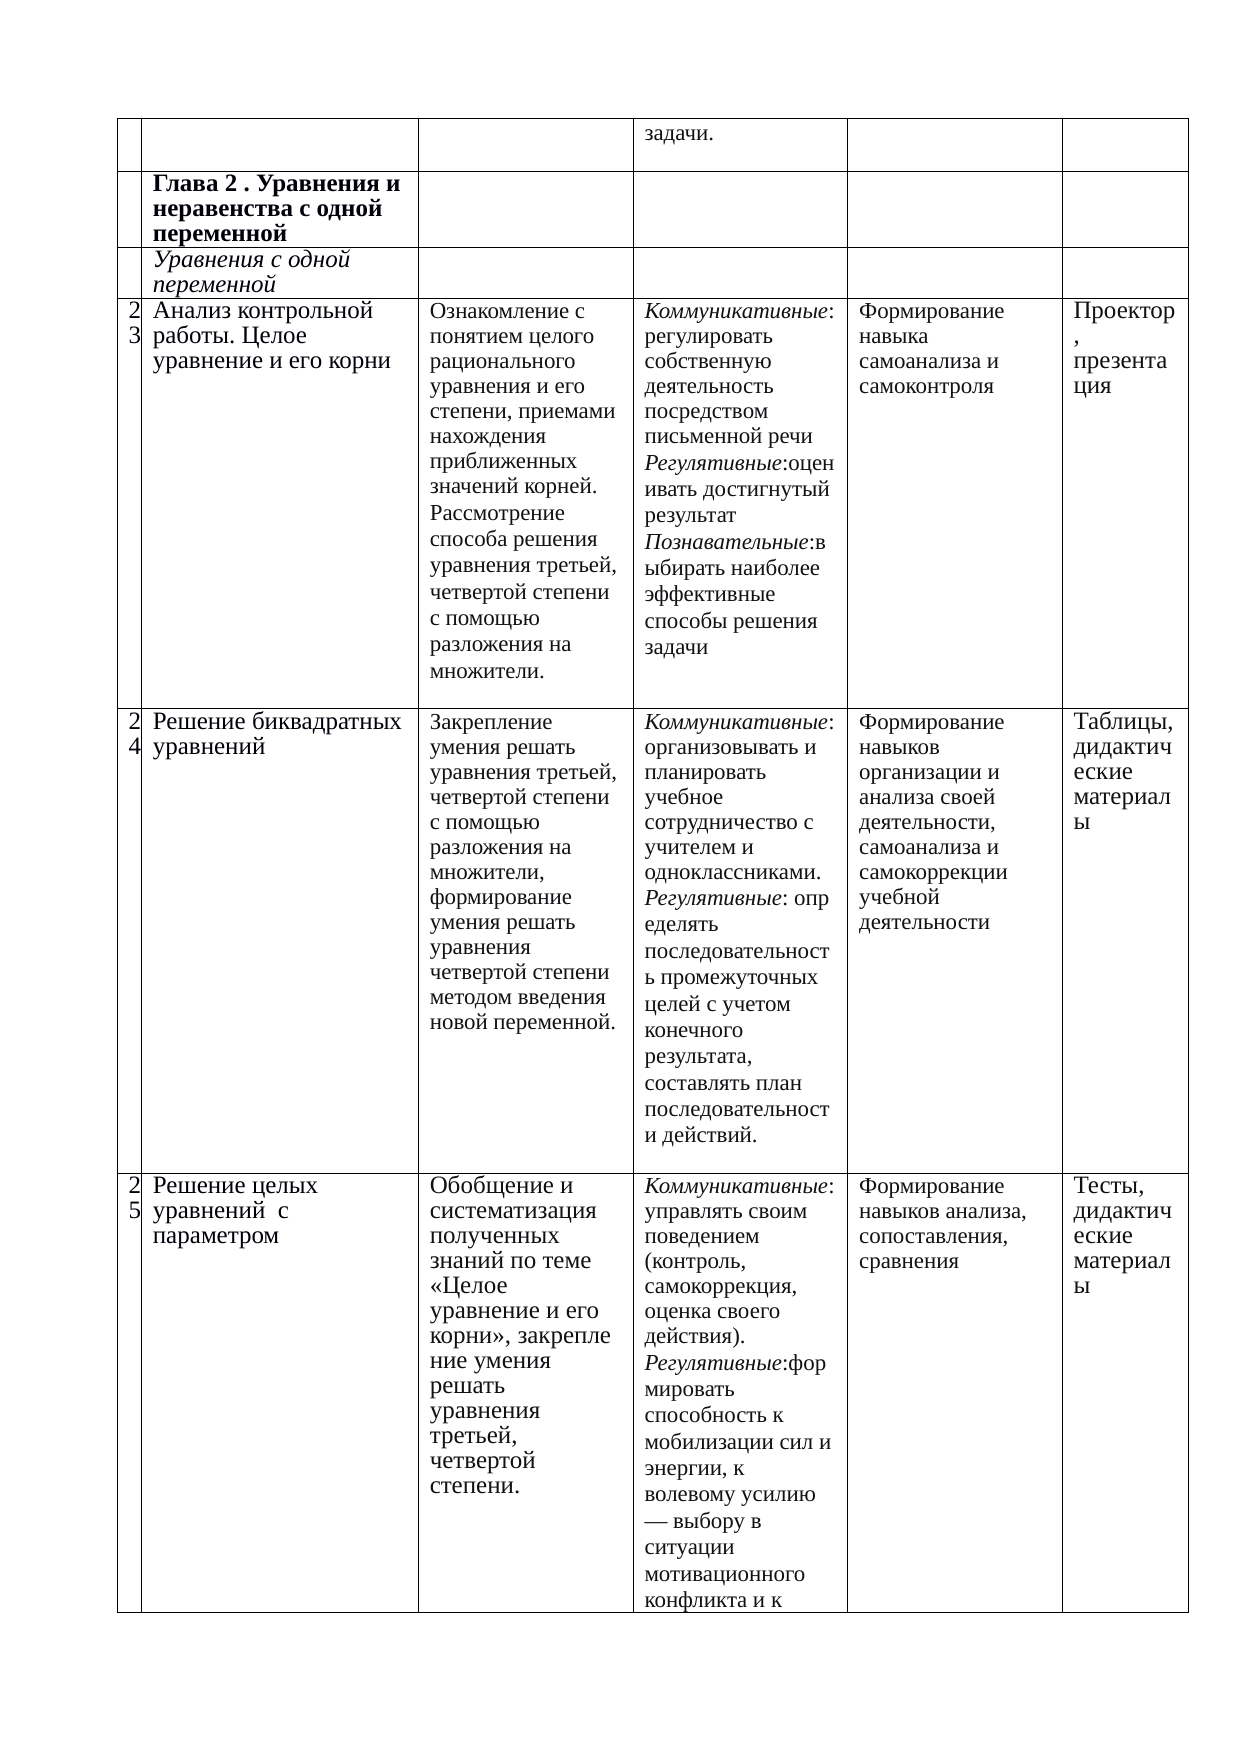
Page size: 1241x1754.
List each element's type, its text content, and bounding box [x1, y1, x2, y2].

table_cell [1063, 119, 1188, 171]
table_cell задачи. [634, 119, 847, 171]
table_cell 23 [118, 299, 141, 708]
table_cell [848, 172, 1062, 247]
table_cell 24 [118, 709, 141, 1173]
table_cell [419, 119, 633, 171]
table_cell Закрепление умения решать уравнения третьей, четвертой степени с помощью разложения на множители, формирование умения решать уравнения четвертой степени методом введения новой переменной. [419, 709, 633, 1173]
table_cell Тесты, дидактические материалы [1063, 1174, 1188, 1612]
table_cell 25 [118, 1174, 141, 1612]
table_cell Уравнения с одной переменной [142, 248, 418, 298]
table_cell [118, 248, 141, 298]
table_cell Проектор, презентация [1063, 299, 1188, 708]
table_cell Ознакомление с понятием целого рационального уравнения и его степени, приемами нахождения приближенных значений корней. Рассмотрение способа решения уравнения третьей, четвертой степени с помощью разложения на множители. [419, 299, 633, 708]
table_cell [634, 248, 847, 298]
table_cell Решение биквадратных уравнений [142, 709, 418, 1173]
table_cell Формирование навыка самоанализа и самоконтроля [848, 299, 1062, 708]
table_cell Таблицы, дидактические материалы [1063, 709, 1188, 1173]
table_cell Коммуникативные:организовывать и планировать учебное сотрудничество с учителем и одноклассниками. Регулятивные: определять последовательность промежуточных целей с учетом конечного результата, составлять план последовательности действий. [634, 709, 847, 1173]
table_cell [419, 248, 633, 298]
table_cell [848, 119, 1062, 171]
table_cell Глава 2 . Уравнения и неравенства с одной переменной [142, 172, 418, 247]
table_cell [142, 119, 418, 171]
table_cell [1063, 248, 1188, 298]
table_cell [419, 172, 633, 247]
table_cell [634, 172, 847, 247]
table_cell Решение целых уравнений с параметром [142, 1174, 418, 1612]
table_cell Обобщение и систематизация полученных знаний по теме «Целое уравнение и его корни», закрепление умения решать уравнения третьей, четвертой степени. [419, 1174, 633, 1612]
table_cell Формирование навыков организации и анализа своей деятельности, самоанализа и самокоррекции учебной деятельности [848, 709, 1062, 1173]
table_cell Анализ контрольной работы. Целое уравнение и его корни [142, 299, 418, 708]
table_cell Коммуникативные:регулировать собственную деятельность посредством письменной речи Регулятивные:оценивать достигнутый результат Познавательные:выбирать наиболее эффективные способы решения задачи [634, 299, 847, 708]
table_cell Коммуникативные:управлять своим поведением (контроль, самокоррекция, оценка своего действия). Регулятивные:формировать способность к мобилизации сил и энергии, к волевому усилию — выбору в ситуации мотивационного конфликта и к [634, 1174, 847, 1612]
table_cell [848, 248, 1062, 298]
table_cell [1063, 172, 1188, 247]
table_cell [118, 172, 141, 247]
table_cell Формирование навыков анализа, сопоставления, сравнения [848, 1174, 1062, 1612]
table_cell [118, 119, 141, 171]
